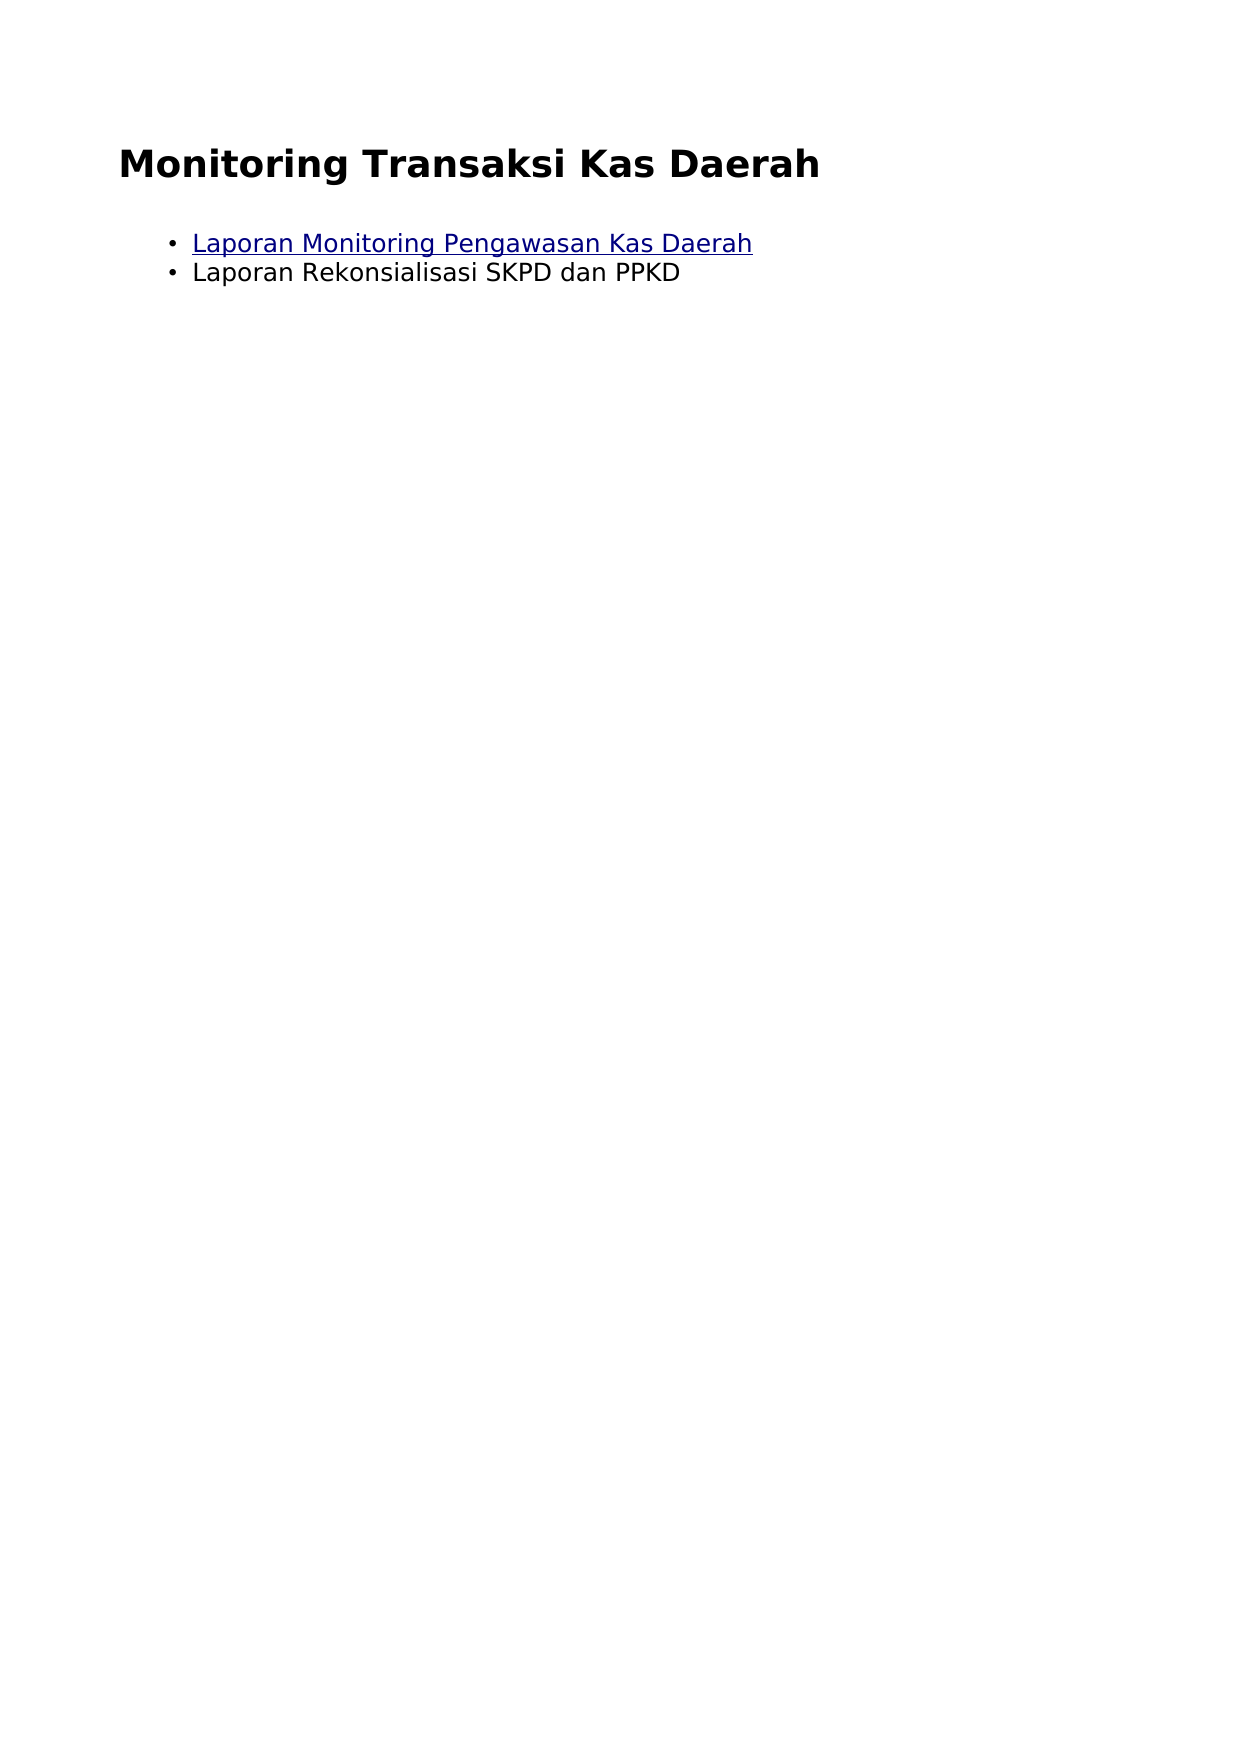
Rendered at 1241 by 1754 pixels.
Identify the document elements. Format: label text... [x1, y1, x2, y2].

list Laporan Monitoring Pengawasan Kas Daerah [177, 229, 1122, 258]
subtitle Monitoring Transaksi Kas Daerah [118, 143, 1122, 187]
list Laporan Rekonsialisasi SKPD dan PPKD [177, 258, 1122, 287]
